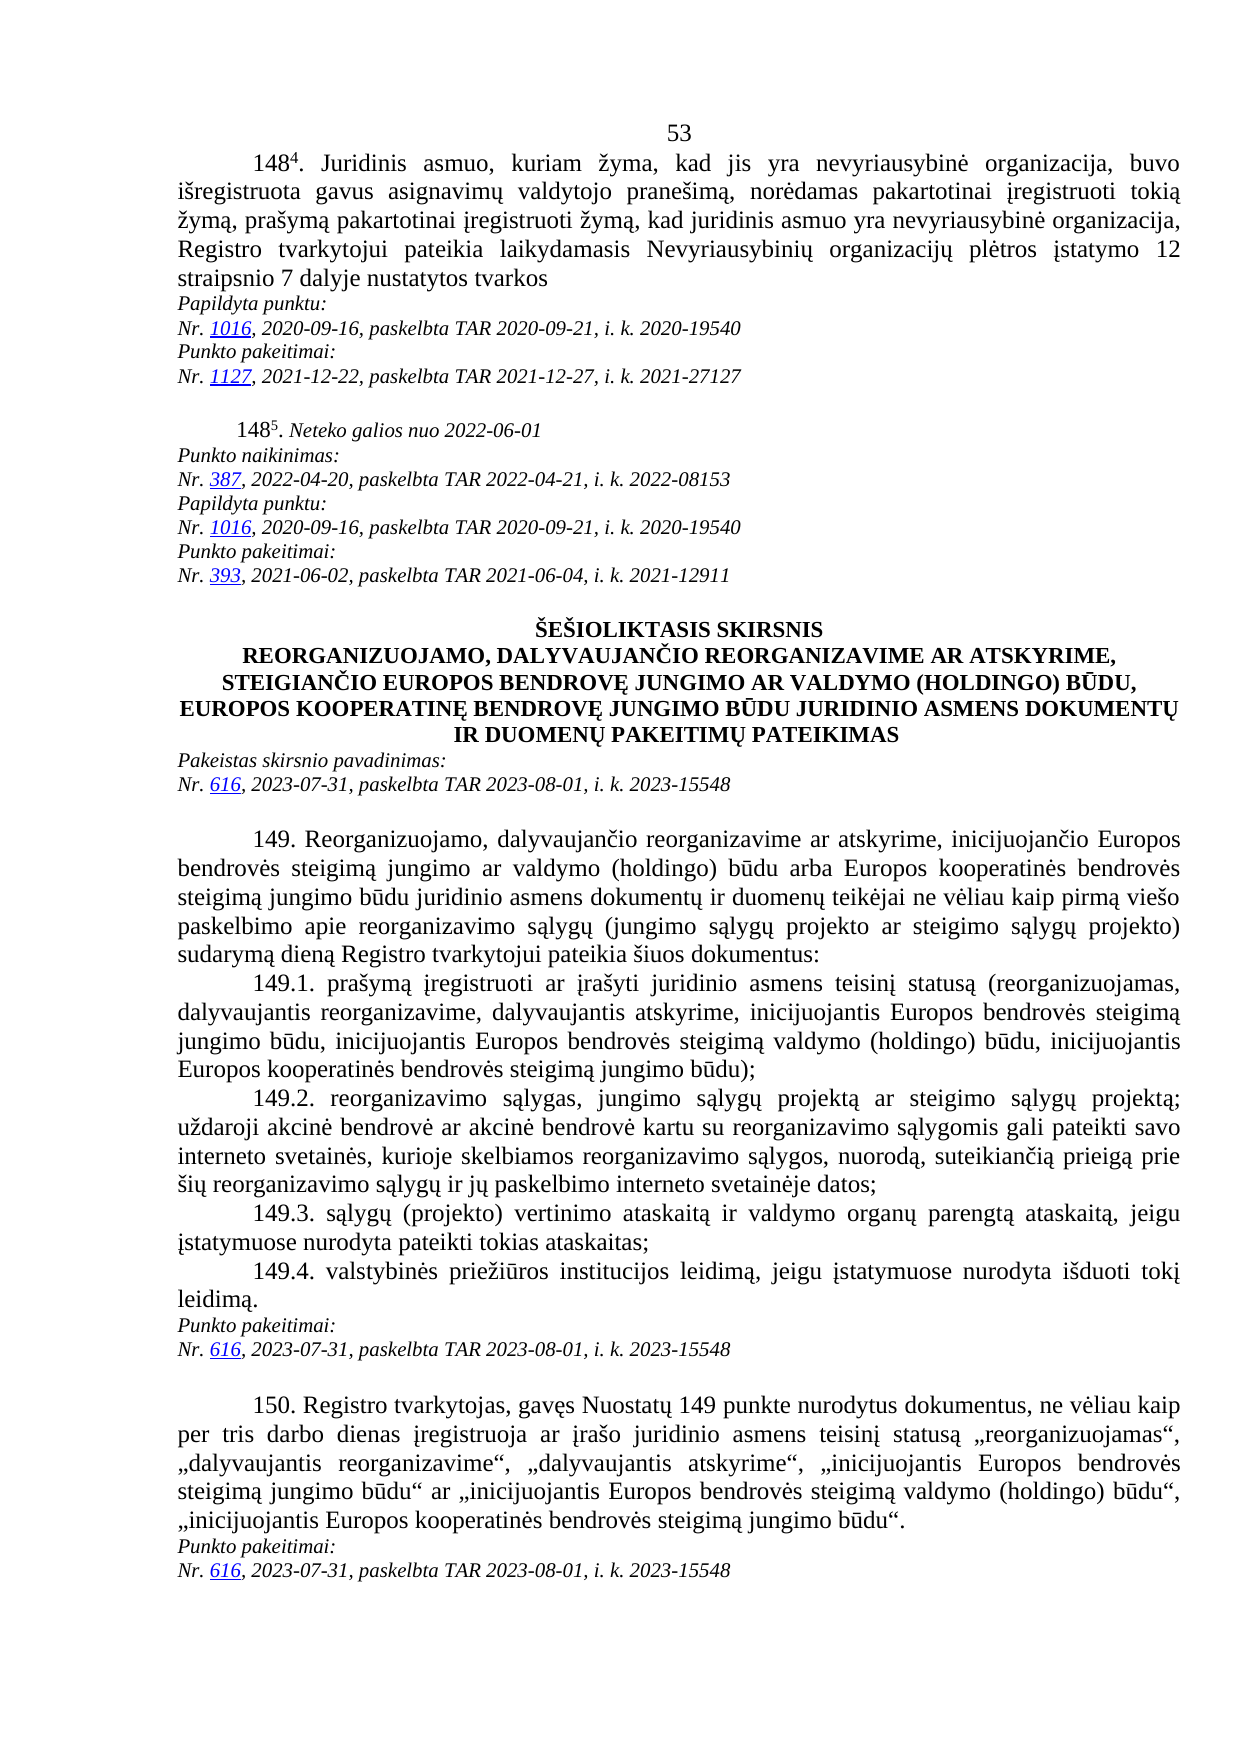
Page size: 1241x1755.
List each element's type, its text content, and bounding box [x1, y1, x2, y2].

text 150. Registro tvarkytojas, gavęs Nuostatų 149 punkte nurodytus dokumentus, ne vėliau kaip per tris darbo dienas įregistruoja ar įrašo juridinio asmens teisinį statusą „reorganizuojamas“, „dalyvaujantis reorganizavime“, „dalyvaujantis atskyrime“, „inicijuojantis Europos bendrovės steigimą jungimo būdu“ ar „inicijuojantis Europos bendrovės steigimą valdymo (holdingo) būdu“, „inicijuojantis Europos kooperatinės bendrovės steigimą jungimo būdu“. [177, 1390, 1181, 1534]
text Punkto pakeitimai: [177, 339, 1181, 363]
text 149.3. sąlygų (projekto) vertinimo ataskaitą ir valdymo organų parengtą ataskaitą, jeigu įstatymuose nurodyta pateikti tokias ataskaitas; [177, 1198, 1181, 1256]
text Nr. 616, 2023-07-31, paskelbta TAR 2023-08-01, i. k. 2023-15548 [177, 1558, 1181, 1582]
text 1485. Neteko galios nuo 2022-06-01 [177, 416, 1181, 443]
text ŠEŠIOLIKTASIS SKIRSNIS [177, 616, 1181, 642]
text Nr. 393, 2021-06-02, paskelbta TAR 2021-06-04, i. k. 2021-12911 [177, 563, 1181, 587]
text Nr. 387, 2022-04-20, paskelbta TAR 2022-04-21, i. k. 2022-08153 [177, 467, 1181, 491]
text 149.4. valstybinės priežiūros institucijos leidimą, jeigu įstatymuose nurodyta išduoti tokį leidimą. [177, 1256, 1181, 1313]
text Nr. 1016, 2020-09-16, paskelbta TAR 2020-09-21, i. k. 2020-19540 [177, 315, 1181, 339]
text Nr. 616, 2023-07-31, paskelbta TAR 2023-08-01, i. k. 2023-15548 [177, 1337, 1181, 1361]
text Pakeistas skirsnio pavadinimas: [177, 748, 1181, 772]
text Punkto pakeitimai: [177, 1313, 1181, 1337]
text 1484. Juridinis asmuo, kuriam žyma, kad jis yra nevyriausybinė organizacija, buvo išregistruota gavus asignavimų valdytojo pranešimą, norėdamas pakartotinai įregistruoti tokią žymą, prašymą pakartotinai įregistruoti žymą, kad juridinis asmuo yra nevyriausybinė organizacija, Registro tvarkytojui pateikia laikydamasis Nevyriausybinių organizacijų plėtros įstatymo 12 straipsnio 7 dalyje nustatytos tvarkos [177, 148, 1181, 291]
text Nr. 1127, 2021-12-22, paskelbta TAR 2021-12-27, i. k. 2021-27127 [177, 363, 1181, 388]
text REORGANIZUOJAMO, DALYVAUJANČIO REORGANIZAVIME AR ATSKYRIME, STEIGIANČIO EUROPOS BENDROVĘ JUNGIMO AR VALDYMO (HOLDINGO) BŪDU, EUROPOS KOOPERATINĘ BENDROVĘ JUNGIMO BŪDU JURIDINIO ASMENS DOKUMENTŲ IR DUOMENŲ PAKEITIMŲ PATEIKIMAS [177, 642, 1181, 748]
text Nr. 616, 2023-07-31, paskelbta TAR 2023-08-01, i. k. 2023-15548 [177, 772, 1181, 796]
text Punkto pakeitimai: [177, 539, 1181, 563]
text Punkto naikinimas: [177, 443, 1181, 467]
text Papildyta punktu: [177, 491, 1181, 515]
text 149.1. prašymą įregistruoti ar įrašyti juridinio asmens teisinį statusą (reorganizuojamas, dalyvaujantis reorganizavime, dalyvaujantis atskyrime, inicijuojantis Europos bendrovės steigimą jungimo būdu, inicijuojantis Europos bendrovės steigimą valdymo (holdingo) būdu, inicijuojantis Europos kooperatinės bendrovės steigimą jungimo būdu); [177, 968, 1181, 1083]
text Papildyta punktu: [177, 291, 1181, 315]
text Punkto pakeitimai: [177, 1534, 1181, 1558]
text 149.2. reorganizavimo sąlygas, jungimo sąlygų projektą ar steigimo sąlygų projektą; uždaroji akcinė bendrovė ar akcinė bendrovė kartu su reorganizavimo sąlygomis gali pateikti savo interneto svetainės, kurioje skelbiamos reorganizavimo sąlygos, nuorodą, suteikiančią prieigą prie šių reorganizavimo sąlygų ir jų paskelbimo interneto svetainėje datos; [177, 1083, 1181, 1198]
text Nr. 1016, 2020-09-16, paskelbta TAR 2020-09-21, i. k. 2020-19540 [177, 515, 1181, 539]
text 149. Reorganizuojamo, dalyvaujančio reorganizavime ar atskyrime, inicijuojančio Europos bendrovės steigimą jungimo ar valdymo (holdingo) būdu arba Europos kooperatinės bendrovės steigimą jungimo būdu juridinio asmens dokumentų ir duomenų teikėjai ne vėliau kaip pirmą viešo paskelbimo apie reorganizavimo sąlygų (jungimo sąlygų projekto ar steigimo sąlygų projekto) sudarymą dieną Registro tvarkytojui pateikia šiuos dokumentus: [177, 824, 1181, 968]
